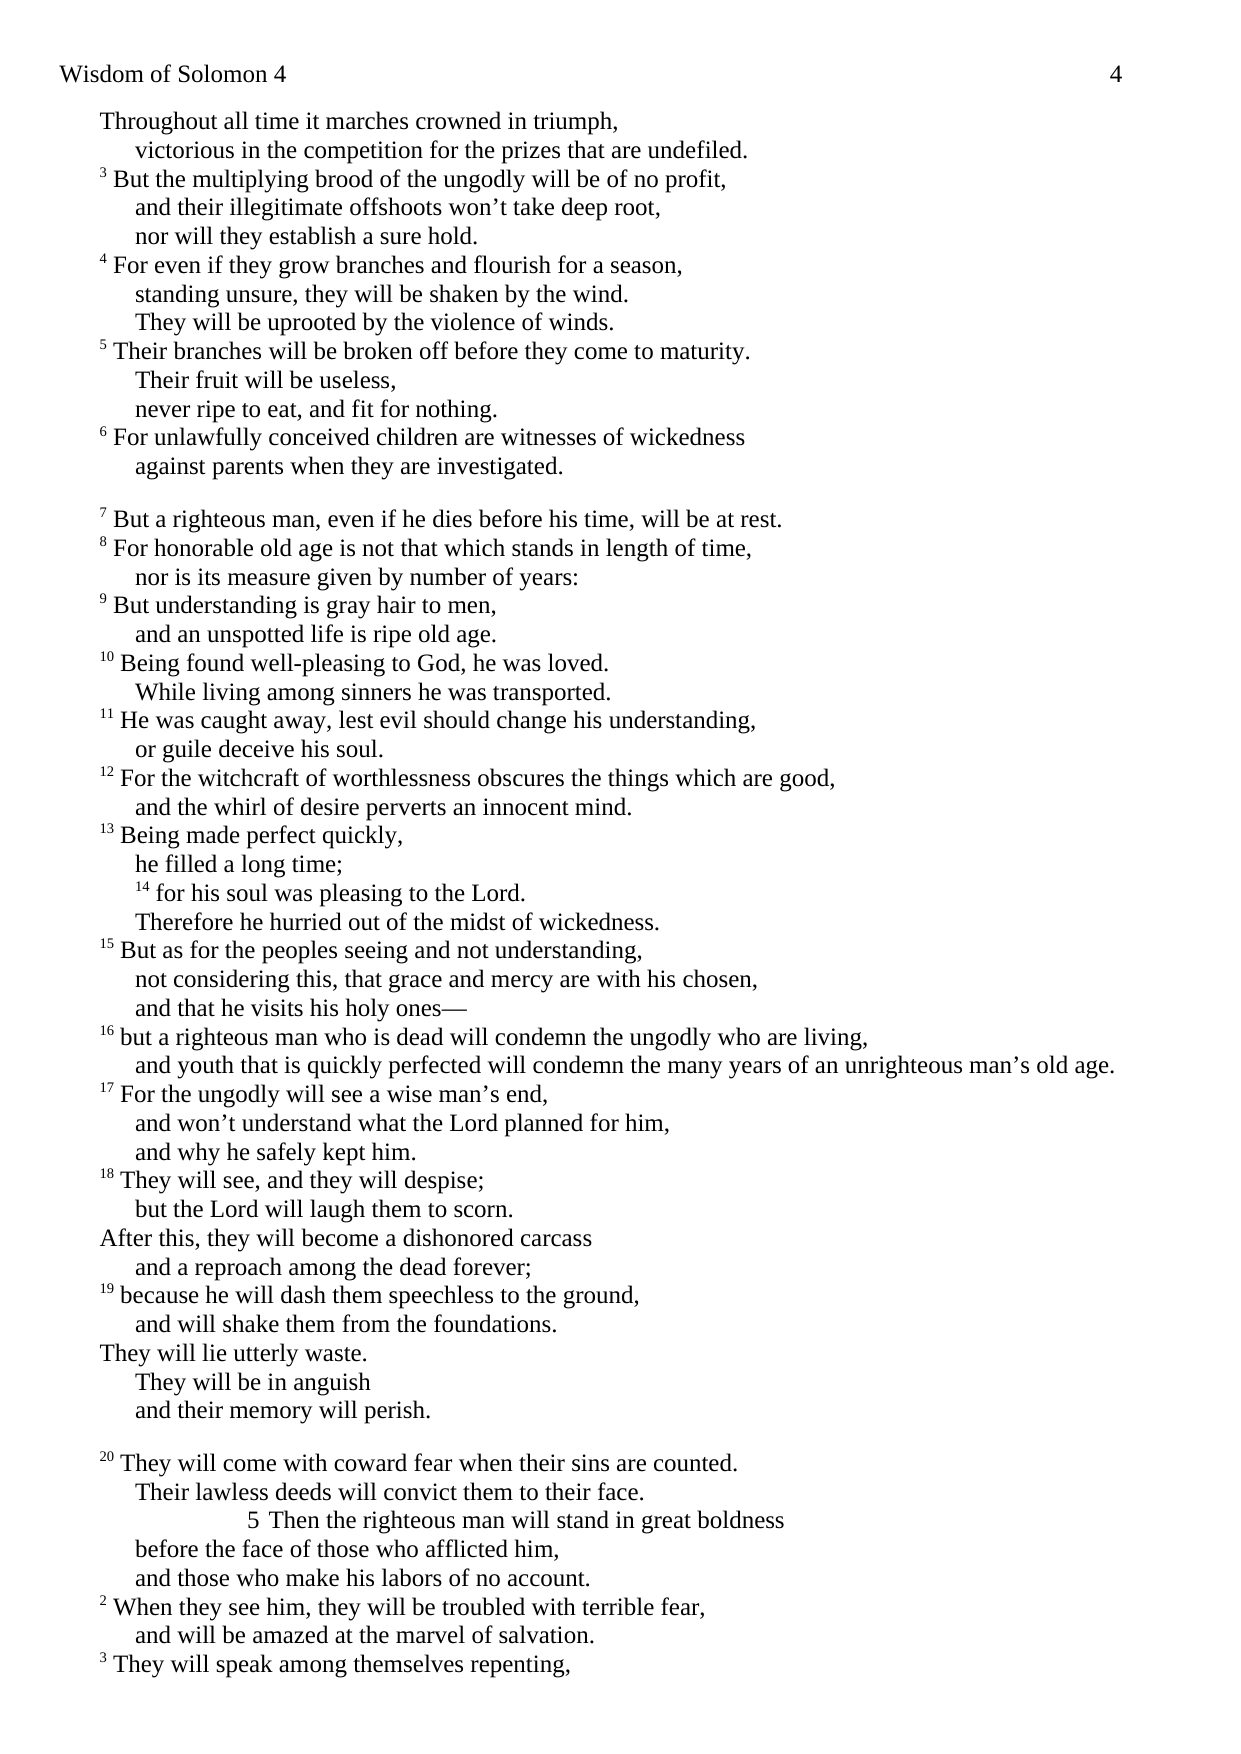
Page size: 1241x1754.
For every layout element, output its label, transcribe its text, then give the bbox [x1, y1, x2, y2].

text 3 But the multiplying brood of the ungodly will be of no profit, [99, 164, 1122, 192]
text They will lie utterly waste. [99, 1338, 1122, 1367]
text or guile deceive his soul. [135, 734, 1122, 763]
text After this, they will become a dishonored carcass [99, 1223, 1122, 1252]
text 12 For the witchcraft of worthlessness obscures the things which are good, [99, 763, 1122, 792]
text he filled a long time; [135, 849, 1122, 878]
text and youth that is quickly perfected will condemn the many years of an unrighteous man’s old age. [135, 1050, 1122, 1079]
text 8 For honorable old age is not that which stands in length of time, [99, 533, 1122, 562]
text Therefore he hurried out of the midst of wickedness. [135, 907, 1122, 935]
text 5 Their branches will be broken off before they come to maturity. [99, 336, 1122, 365]
text 4 For even if they grow branches and flourish for a season, [99, 250, 1122, 279]
text 9 But understanding is gray hair to men, [99, 590, 1122, 619]
text and will shake them from the foundations. [135, 1309, 1122, 1338]
text 10 Being found well-pleasing to God, he was loved. [99, 648, 1122, 677]
text They will be uprooted by the violence of winds. [135, 307, 1122, 336]
text 13 Being made perfect quickly, [99, 820, 1122, 849]
text and a reproach among the dead forever; [135, 1252, 1122, 1280]
text They will be in anguish [135, 1367, 1122, 1395]
text and why he safely kept him. [135, 1137, 1122, 1165]
text 19 because he will dash them speechless to the ground, [99, 1280, 1122, 1309]
text Their lawless deeds will convict them to their face. [135, 1477, 1122, 1506]
text 18 They will see, and they will despise; [99, 1165, 1122, 1194]
text nor is its measure given by number of years: [135, 562, 1122, 590]
text 6 For unlawfully conceived children are witnesses of wickedness [99, 422, 1122, 451]
text standing unsure, they will be shaken by the wind. [135, 279, 1122, 307]
text and the whirl of desire perverts an innocent mind. [135, 792, 1122, 820]
text and their memory will perish. [135, 1395, 1122, 1424]
text and that he visits his holy ones— [135, 993, 1122, 1022]
text never ripe to eat, and fit for nothing. [135, 394, 1122, 422]
text and those who make his labors of no account. [135, 1563, 1122, 1592]
text and will be amazed at the marvel of salvation. [135, 1621, 1122, 1649]
text and an unspotted life is ripe old age. [135, 619, 1122, 648]
text While living among sinners he was transported. [135, 677, 1122, 705]
text victorious in the competition for the prizes that are undefiled. [135, 135, 1122, 164]
text 7 But a righteous man, even if he dies before his time, will be at rest. [99, 504, 1122, 533]
text 2 When they see him, they will be troubled with terrible fear, [99, 1592, 1122, 1621]
text not considering this, that grace and mercy are with his chosen, [135, 964, 1122, 993]
text 3 They will speak among themselves repenting, [99, 1649, 1122, 1678]
text and won’t understand what the Lord planned for him, [135, 1108, 1122, 1137]
text Throughout all time it marches crowned in triumph, [99, 106, 1122, 135]
text before the face of those who afflicted him, [135, 1534, 1122, 1563]
text 15 But as for the peoples seeing and not understanding, [99, 935, 1122, 964]
text but the Lord will laugh them to scorn. [135, 1194, 1122, 1223]
text 20 They will come with coward fear when their sins are counted. [99, 1448, 1122, 1477]
text nor will they establish a sure hold. [135, 221, 1122, 250]
text 17 For the ungodly will see a wise man’s end, [99, 1079, 1122, 1108]
text against parents when they are investigated. [135, 451, 1122, 480]
text 16 but a righteous man who is dead will condemn the ungodly who are living, [99, 1022, 1122, 1050]
text 5Then the righteous man will stand in great boldness [247, 1506, 1122, 1534]
text Their fruit will be useless, [135, 365, 1122, 394]
text 11 He was caught away, lest evil should change his understanding, [99, 705, 1122, 734]
text 14 for his soul was pleasing to the Lord. [135, 878, 1122, 907]
text and their illegitimate offshoots won’t take deep root, [135, 192, 1122, 221]
